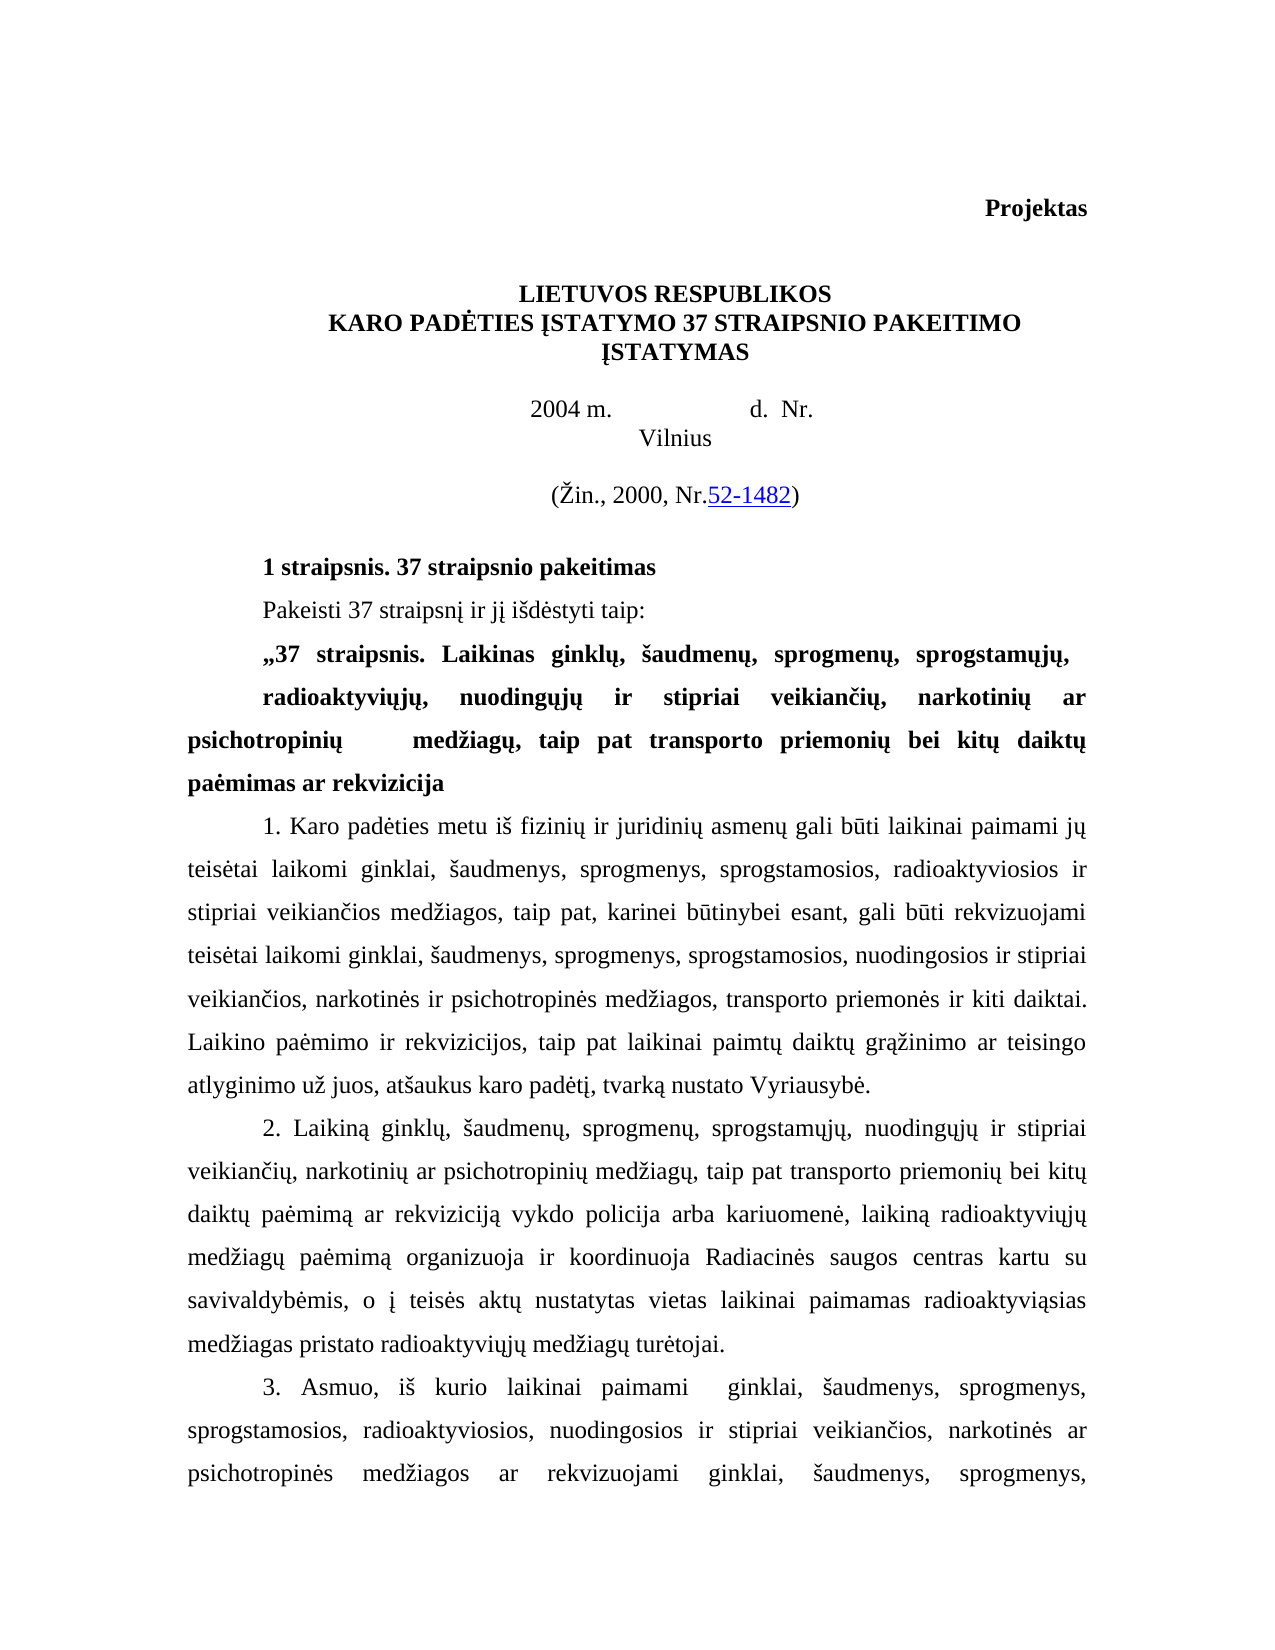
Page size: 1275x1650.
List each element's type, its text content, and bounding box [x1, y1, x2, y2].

text 2004 m. d. Nr. [187, 394, 1087, 423]
text 1 straipsnis. 37 straipsnio pakeitimas [187, 552, 1087, 581]
text (Žin., 2000, Nr.52-1482) [187, 481, 1087, 509]
text Pakeisti 37 straipsnį ir jį išdėstyti taip: [187, 596, 1087, 624]
text KARO PADĖTIES ĮSTATYMO 37 STRAIPSNIO PAKEITIMO [187, 308, 1087, 337]
text ĮSTATYMAS [187, 337, 1087, 366]
text „37 straipsnis. Laikinas ginklų, šaudmenų, sprogmenų, sprogstamųjų, radioaktyviųjų, nuodingųjų ir stipriai veikiančių, narkotinių ar psichotropinių medžiagų, taip pat transporto priemonių bei kitų daiktų paėmimas ar rekvizicija [187, 639, 1087, 797]
text LIETUVOS RESPUBLIKOS [187, 279, 1087, 308]
text 1. Karo padėties metu iš fizinių ir juridinių asmenų gali būti laikinai paimami jų teisėtai laikomi ginklai, šaudmenys, sprogmenys, sprogstamosios, radioaktyviosios ir stipriai veikiančios medžiagos, taip pat, karinei būtinybei esant, gali būti rekvizuojami teisėtai laikomi ginklai, šaudmenys, sprogmenys, sprogstamosios, nuodingosios ir stipriai veikiančios, narkotinės ir psichotropinės medžiagos, transporto priemonės ir kiti daiktai. Laikino paėmimo ir rekvizicijos, taip pat laikinai paimtų daiktų grąžinimo ar teisingo atlyginimo už juos, atšaukus karo padėtį, tvarką nustato Vyriausybė. [187, 811, 1087, 1099]
text Vilnius [187, 423, 1087, 452]
text 2. Laikiną ginklų, šaudmenų, sprogmenų, sprogstamųjų, nuodingųjų ir stipriai veikiančių, narkotinių ar psichotropinių medžiagų, taip pat transporto priemonių bei kitų daiktų paėmimą ar rekviziciją vykdo policija arba kariuomenė, laikiną radioaktyviųjų medžiagų paėmimą organizuoja ir koordinuoja Radiacinės saugos centras kartu su savivaldybėmis, o į teisės aktų nustatytas vietas laikinai paimamas radioaktyviąsias medžiagas pristato radioaktyviųjų medžiagų turėtojai. [187, 1113, 1087, 1357]
text Projektas [187, 193, 1087, 222]
text 3. Asmuo, iš kurio laikinai paimami ginklai, šaudmenys, sprogmenys, sprogstamosios, radioaktyviosios, nuodingosios ir stipriai veikiančios, narkotinės ar psichotropinės medžiagos ar rekvizuojami ginklai, šaudmenys, sprogmenys, [187, 1372, 1087, 1487]
